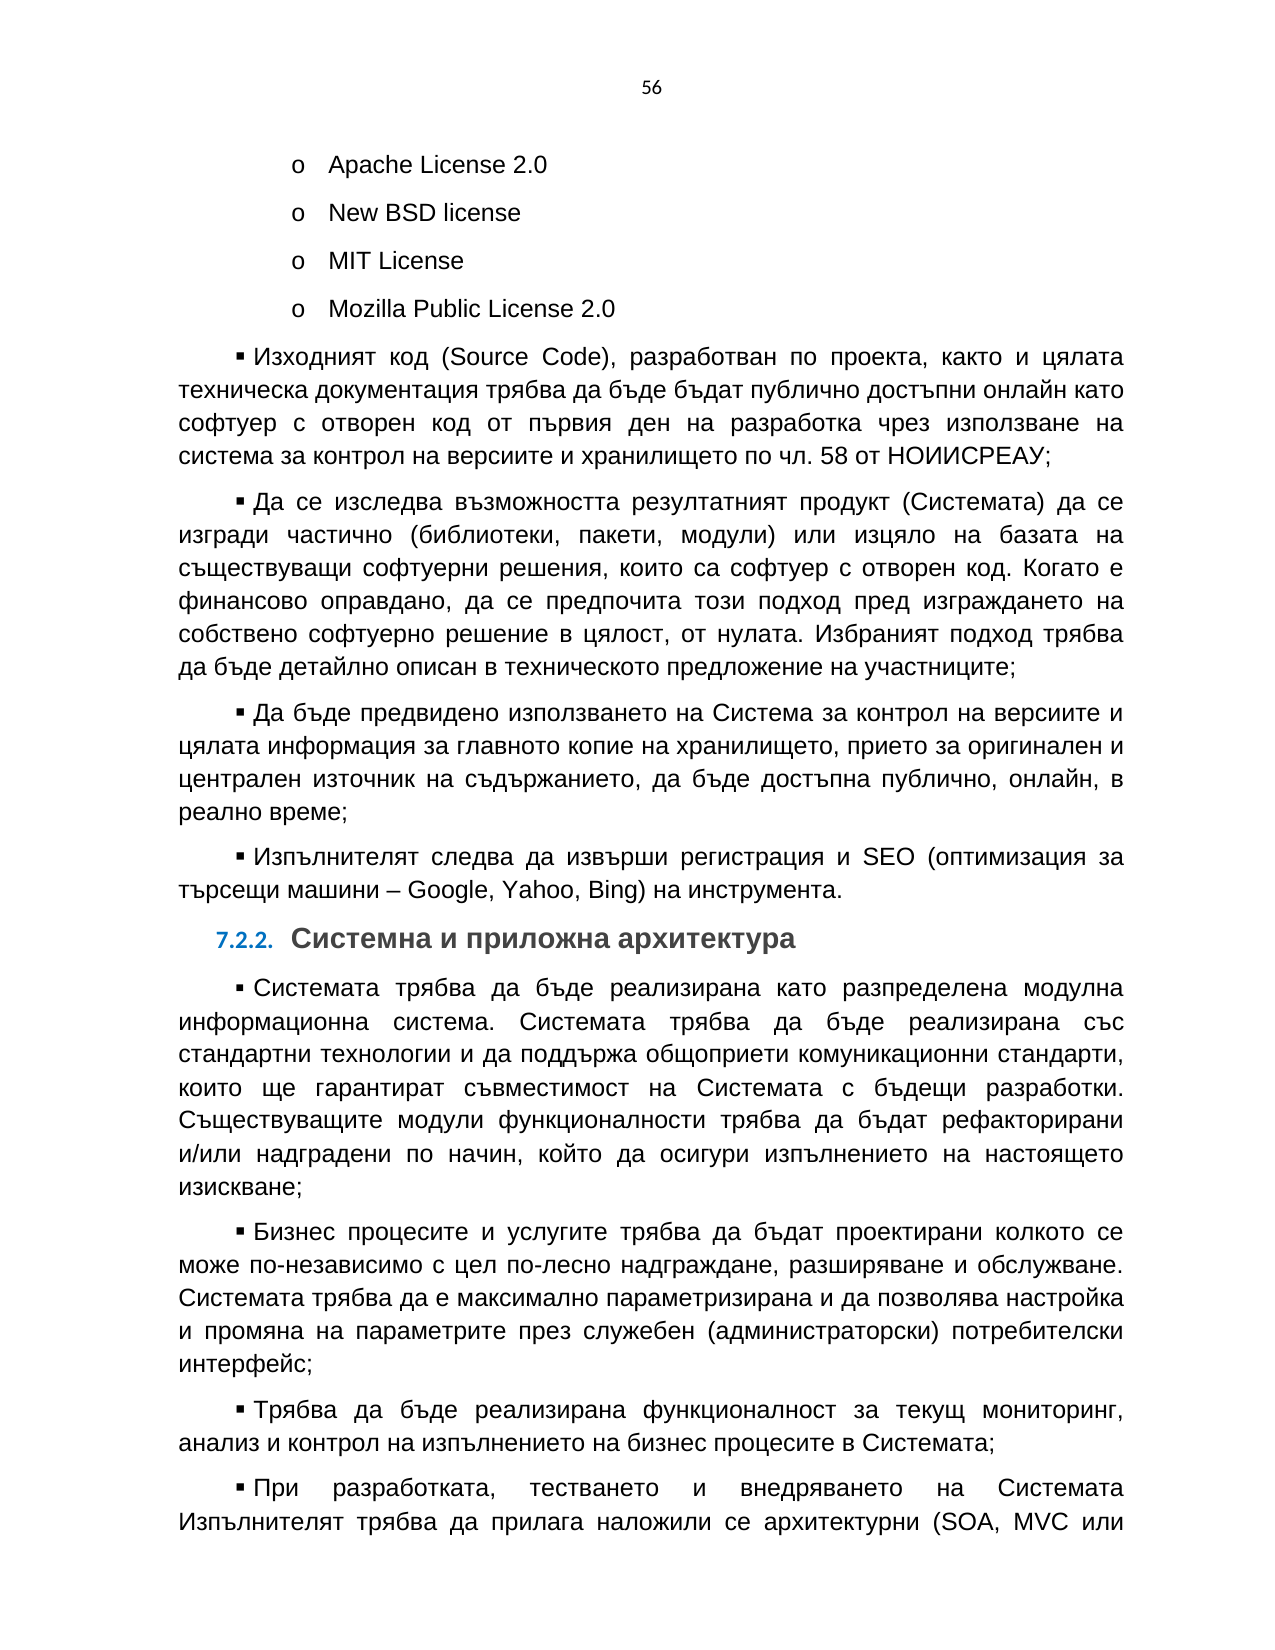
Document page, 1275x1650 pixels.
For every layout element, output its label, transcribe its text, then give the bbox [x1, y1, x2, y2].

list Системата трябва да бъде реализирана като разпределена модулна информационна система. Системата трябва да бъде реализирана със стандартни технологии и да поддържа общоприети комуникационни стандарти, които ще гарантират съвместимост на системата с бъдещи разработки. Съществуващите модули функционалности трябва да бъдат рефакторирани и/или надградени по начин, който да осигури изпълнението на настоящето изискване; [178, 973, 1125, 1200]
list MIT License [291, 246, 1125, 277]
list Изходният код (Source Code), разработван по проекта, както и цялата техническа документация трябва да бъде бъдат публично достъпни онлайн като софтуер с отворен код от първия ден на разработка чрез използване на система за контрол на версиите и хранилището по чл. 58 от НОИИСРЕАУ; [178, 342, 1125, 470]
list Apache License 2.0 [291, 150, 1125, 181]
list New BSD license [291, 198, 1125, 229]
list При разработката, тестването и внедряването на Системата Изпълнителят трябва да прилага наложили се архитектурни (SOA, MVC или [178, 1473, 1125, 1535]
list Изпълнителят следва да извърши регистрация и SEO (оптимизация за търсещи машини – Google, Yahoo, Bing) на инструмента. [178, 842, 1125, 904]
list Да се изследва възможността резултатният продукт (Системата) да се изгради частично (библиотеки, пакети, модули) или изцяло на базата на съществуващи софтуерни решения, които са софтуер с отворен код. Когато е финансово оправдано, да се предпочита този подход пред изграждането на собствено софтуерно решение в цялост, от нулата. Избраният подход трябва да бъде детайлно описан в техническото предложение на участниците; [178, 487, 1125, 681]
list Да бъде предвидено използването на Система за контрол на версиите и цялата информация за главното копие на хранилището, прието за оригинален и централен източник на съдържанието, да бъде достъпна публично, онлайн, в реално време; [178, 697, 1125, 825]
subtitle Системна и приложна архитектура [216, 921, 1125, 954]
list Бизнес процесите и услугите трябва да бъдат проектирани колкото се може по-независимо с цел по-лесно надграждане, разширяване и обслужване. Системата трябва да е максимално параметризирана и да позволява настройка и промяна на параметрите през служебен (администраторски) потребителски интерфейс; [178, 1217, 1125, 1378]
list Трябва да бъде реализирана функционалност за текущ мониторинг, анализ и контрол на изпълнението на бизнес процесите в Системата; [178, 1395, 1125, 1457]
list Mozilla Public License 2.0 [291, 294, 1125, 325]
